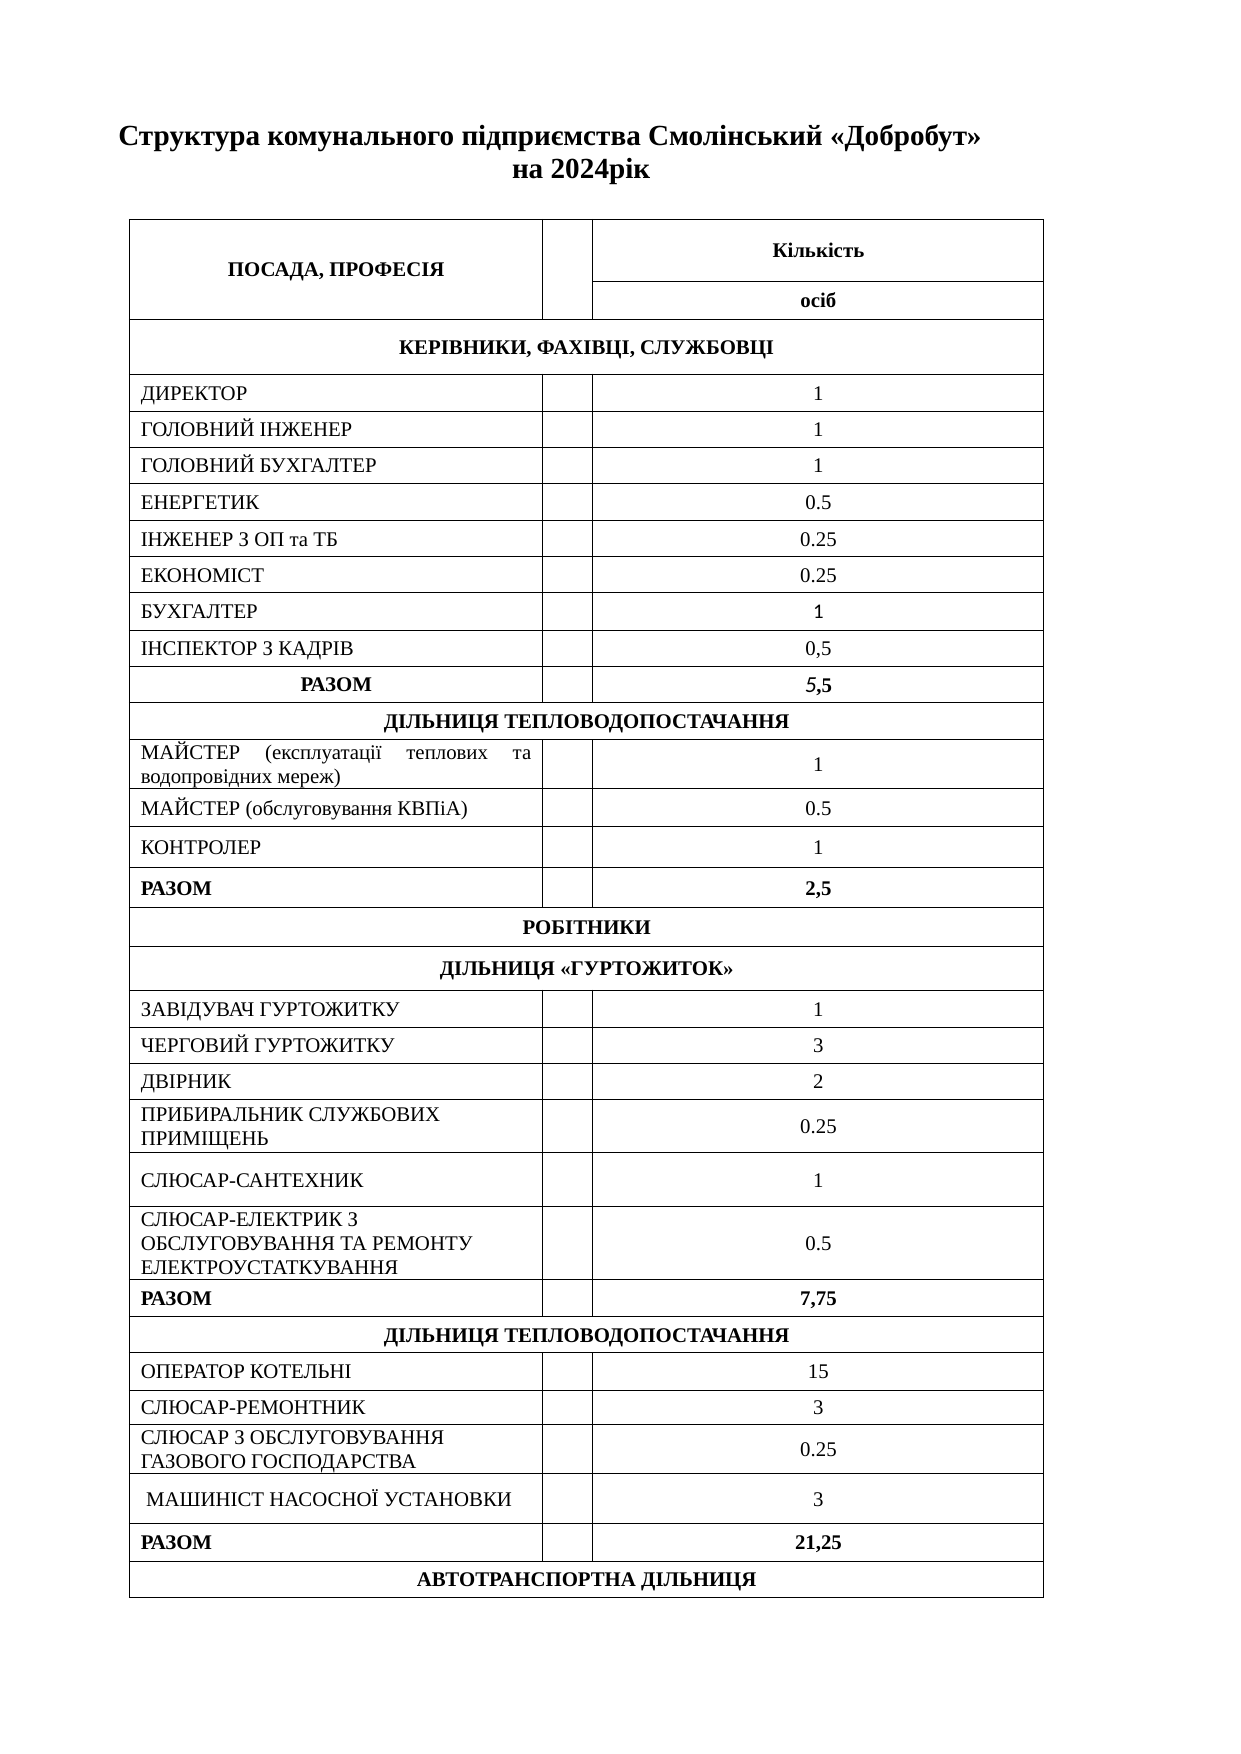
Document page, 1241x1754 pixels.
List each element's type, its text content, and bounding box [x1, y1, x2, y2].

table_cell 2 [593, 1064, 1043, 1099]
table_cell осіб [593, 282, 1043, 319]
table_cell [543, 1474, 592, 1523]
table_cell АВТОТРАНСПОРТНА ДІЛЬНИЦЯ [130, 1562, 1043, 1597]
table_cell [543, 827, 592, 867]
table_cell 0.5 [593, 789, 1043, 826]
table_cell 2,5 [593, 868, 1043, 907]
table_cell 0.25 [593, 1425, 1043, 1473]
table_cell СЛЮСАР-ЕЛЕКТРИК З ОБСЛУГОВУВАННЯ ТА РЕМОНТУ ЕЛЕКТРОУСТАТКУВАННЯ [130, 1207, 542, 1279]
table_cell [543, 1028, 592, 1063]
table_cell 0.25 [593, 1100, 1043, 1152]
table_cell 21,25 [593, 1524, 1043, 1561]
table_cell РАЗОМ [130, 1524, 542, 1561]
table_cell 1 [593, 448, 1043, 483]
table_cell ГОЛОВНИЙ ІНЖЕНЕР [130, 412, 542, 447]
table_cell [543, 557, 592, 592]
table_cell ДІЛЬНИЦЯ «ГУРТОЖИТОК» [130, 947, 1043, 989]
table_cell [543, 1280, 592, 1316]
table_cell 3 [593, 1391, 1043, 1424]
table_cell СЛЮСАР З ОБСЛУГОВУВАННЯ ГАЗОВОГО ГОСПОДАРСТВА [130, 1425, 542, 1473]
table_cell [543, 1524, 592, 1561]
table_cell ІНСПЕКТОР З КАДРІВ [130, 631, 542, 666]
table_cell КОНТРОЛЕР [130, 827, 542, 867]
table_cell 1 [593, 375, 1043, 411]
table_cell 1 [593, 1153, 1043, 1206]
table_cell РАЗОМ [130, 868, 542, 907]
text на 2024рік [118, 152, 1122, 185]
table_cell МАЙСТЕР (експлуатації теплових та водопровідних мереж) [130, 740, 542, 788]
table_cell 0.25 [593, 557, 1043, 592]
table_cell ЕКОНОМІСТ [130, 557, 542, 592]
table_cell ДВІРНИК [130, 1064, 542, 1099]
table_cell [543, 667, 592, 702]
table_cell [543, 521, 592, 556]
table_cell [543, 1391, 592, 1424]
table_cell ОПЕРАТОР КОТЕЛЬНІ [130, 1353, 542, 1389]
table_cell 3 [593, 1474, 1043, 1523]
table_cell [543, 412, 592, 447]
table_cell 0,5 [593, 631, 1043, 666]
table_cell [543, 375, 592, 411]
table_cell [543, 740, 592, 788]
table_cell МАЙСТЕР (обслуговування КВПіА) [130, 789, 542, 826]
table_cell [543, 484, 592, 520]
table_cell ДІЛЬНИЦЯ ТЕПЛОВОДОПОСТАЧАННЯ [130, 703, 1043, 739]
table_cell 15 [593, 1353, 1043, 1389]
table_cell [543, 1353, 592, 1389]
table_cell 7,75 [593, 1280, 1043, 1316]
table_cell 1 [593, 740, 1043, 788]
table_cell СЛЮСАР-РЕМОНТНИК [130, 1391, 542, 1424]
table_cell [543, 1064, 592, 1099]
table_cell [543, 631, 592, 666]
table_cell [543, 868, 592, 907]
table_cell РАЗОМ [130, 667, 542, 702]
table_cell 3 [593, 1028, 1043, 1063]
table_cell 1 [593, 412, 1043, 447]
table_cell [543, 789, 592, 826]
table_header ПОСАДА, ПРОФЕСІЯ [130, 220, 542, 319]
table_cell ГОЛОВНИЙ БУХГАЛТЕР [130, 448, 542, 483]
table_header [543, 220, 592, 319]
table_cell 5,5 [593, 667, 1043, 702]
table_cell 0.25 [593, 521, 1043, 556]
table_cell 1 [593, 991, 1043, 1027]
table_cell [543, 991, 592, 1027]
table_cell БУХГАЛТЕР [130, 593, 542, 630]
table_cell [543, 593, 592, 630]
table_cell ПРИБИРАЛЬНИК СЛУЖБОВИХ ПРИМІЩЕНЬ [130, 1100, 542, 1152]
table_cell [543, 1100, 592, 1152]
table_cell 1 [593, 827, 1043, 867]
table_cell ДІЛЬНИЦЯ ТЕПЛОВОДОПОСТАЧАННЯ [130, 1317, 1043, 1352]
table_cell [543, 448, 592, 483]
table_cell ІНЖЕНЕР З ОП та ТБ [130, 521, 542, 556]
table_cell РАЗОМ [130, 1280, 542, 1316]
table_cell ЗАВІДУВАЧ ГУРТОЖИТКУ [130, 991, 542, 1027]
table_cell [543, 1425, 592, 1473]
table_cell 1 [593, 593, 1043, 630]
table_cell ЕНЕРГЕТИК [130, 484, 542, 520]
table_cell РОБІТНИКИ [130, 908, 1043, 946]
text Структура комунального підприємства Смолінський «Добробут» [118, 118, 1122, 152]
table_cell МАШИНІСТ НАСОСНОЇ УСТАНОВКИ [130, 1474, 542, 1523]
table_cell [543, 1207, 592, 1279]
table_cell ЧЕРГОВИЙ ГУРТОЖИТКУ [130, 1028, 542, 1063]
table_cell 0.5 [593, 1207, 1043, 1279]
table_cell ДИРЕКТОР [130, 375, 542, 411]
table_cell 0.5 [593, 484, 1043, 520]
table_header Кількість [593, 220, 1043, 281]
table_cell СЛЮСАР-САНТЕХНИК [130, 1153, 542, 1206]
table_cell КЕРІВНИКИ, ФАХІВЦІ, СЛУЖБОВЦІ [130, 320, 1043, 373]
table_cell [543, 1153, 592, 1206]
